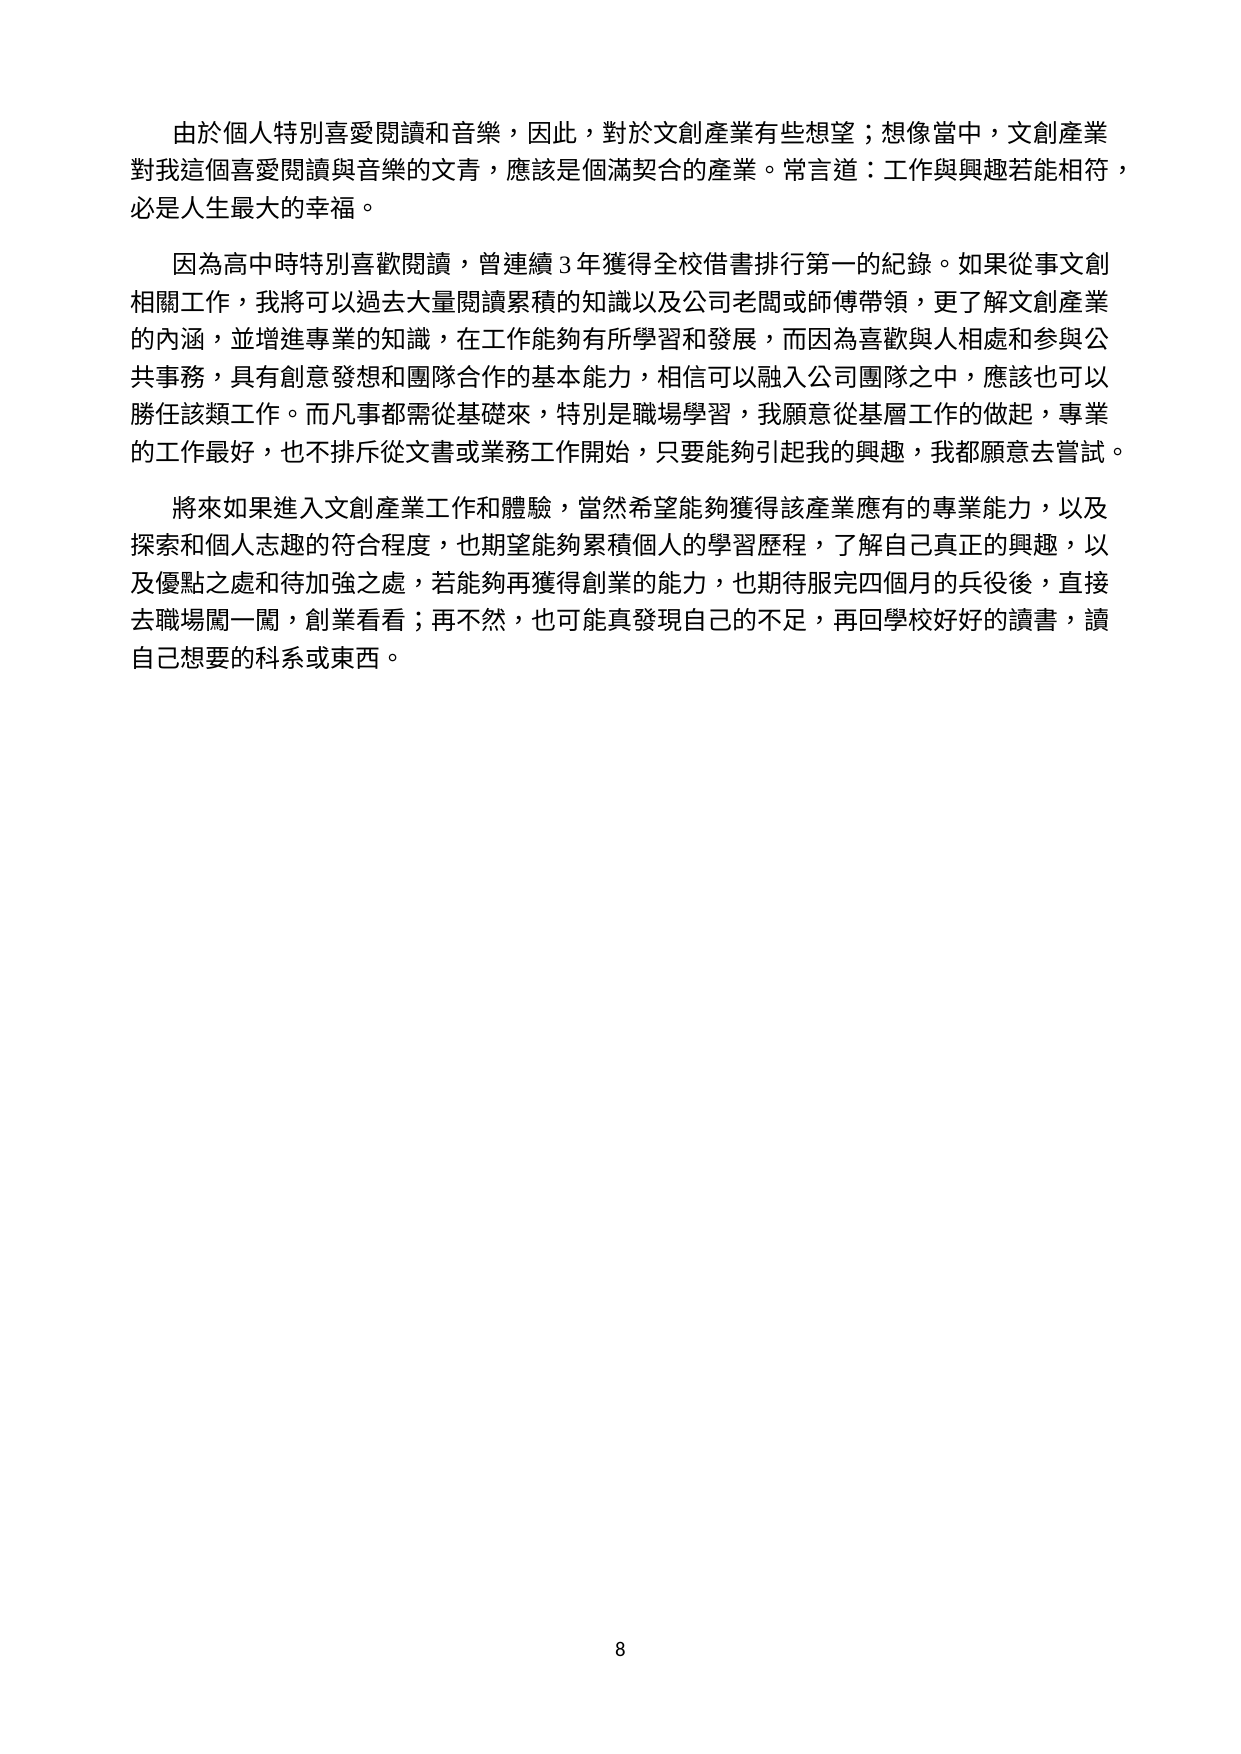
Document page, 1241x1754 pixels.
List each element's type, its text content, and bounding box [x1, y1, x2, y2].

text 因為高中時特別喜歡閱讀，曾連續3年獲得全校借書排行第一的紀錄。如果從事文創相關工作，我將可以過去大量閱讀累積的知識以及公司老闆或師傅帶領，更了解文創產業的內涵，並增進專業的知識，在工作能夠有所學習和發展，而因為喜歡與人相處和参與公共事務，具有創意發想和團隊合作的基本能力，相信可以融入公司團隊之中，應該也可以勝任該類工作。而凡事都需從基礎來，特別是職場學習，我願意從基層工作的做起，專業的工作最好，也不排斥從文書或業務工作開始，只要能夠引起我的興趣，我都願意去嘗試。 [130, 243, 1110, 468]
text 由於個人特別喜愛閱讀和音樂，因此，對於文創產業有些想望；想像當中，文創產業對我這個喜愛閱讀與音樂的文青，應該是個滿契合的產業。常言道：工作與興趣若能相符，必是人生最大的幸福。 [130, 112, 1110, 225]
text 將來如果進入文創產業工作和體驗，當然希望能夠獲得該產業應有的專業能力，以及探索和個人志趣的符合程度，也期望能夠累積個人的學習歷程，了解自己真正的興趣，以及優點之處和待加強之處，若能夠再獲得創業的能力，也期待服完四個月的兵役後，直接去職場闖一闖，創業看看；再不然，也可能真發現自己的不足，再回學校好好的讀書，讀自己想要的科系或東西。 [130, 487, 1110, 675]
